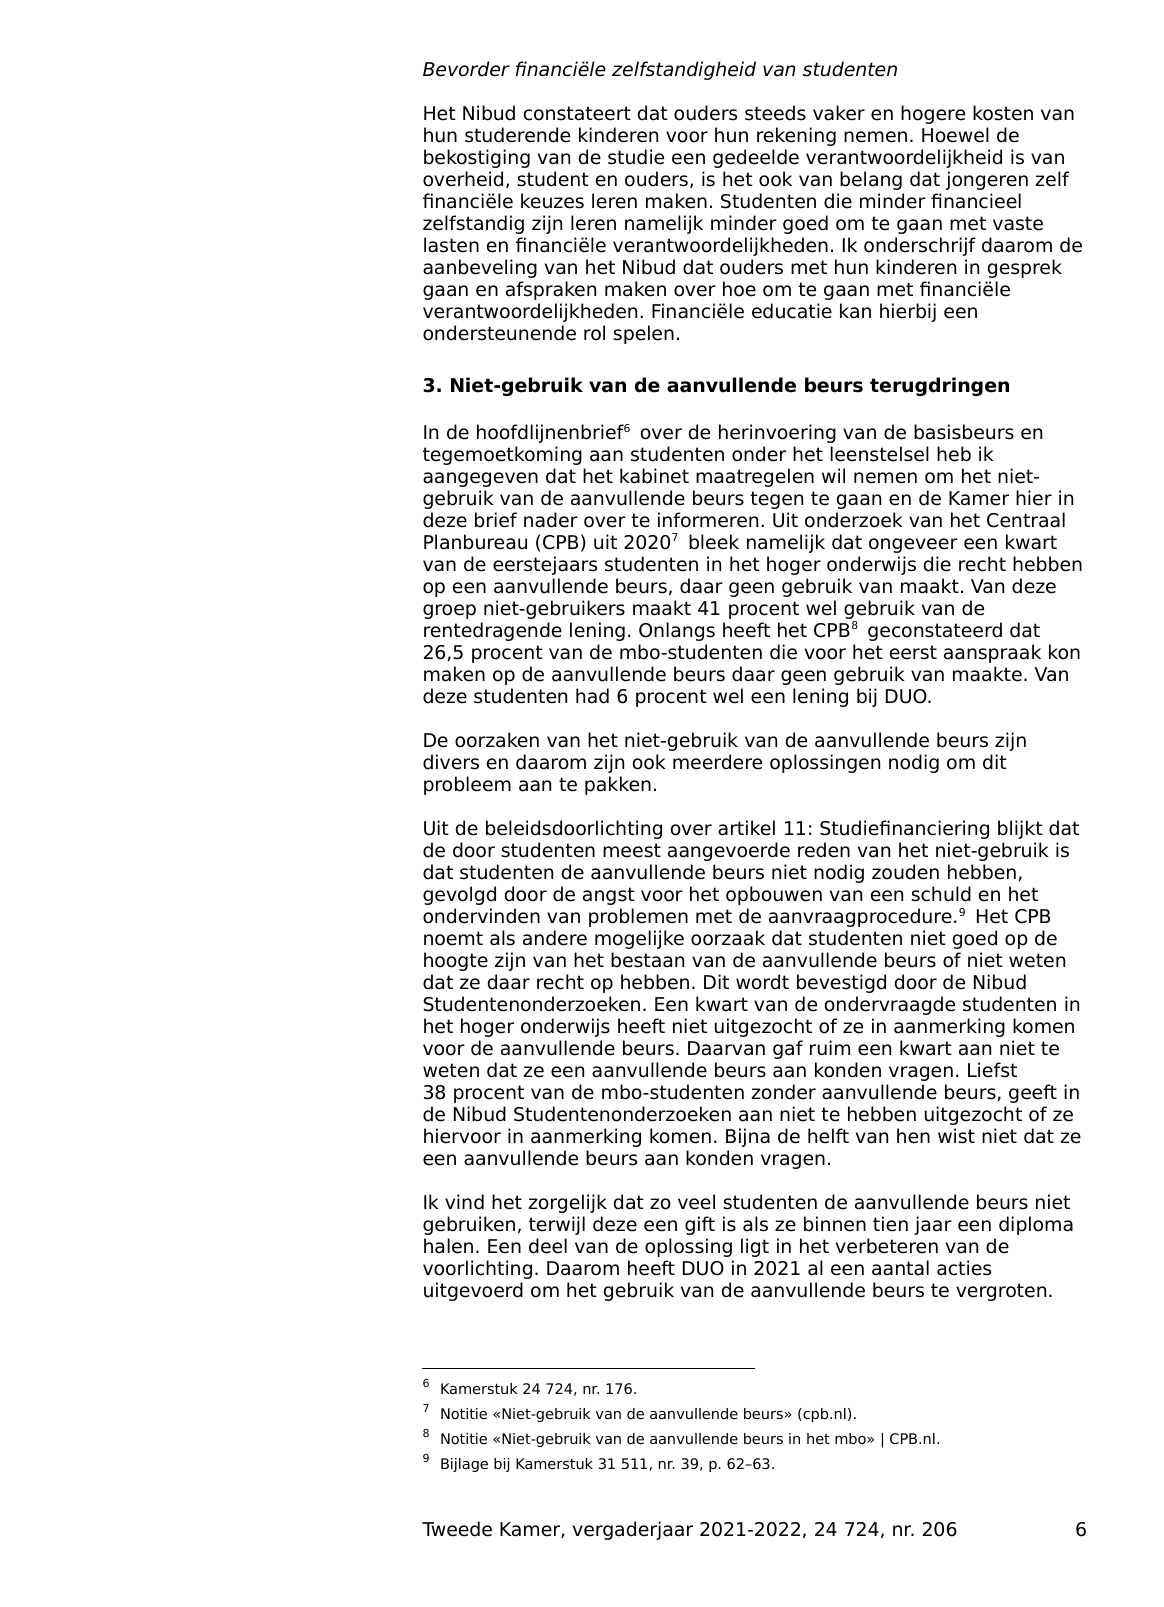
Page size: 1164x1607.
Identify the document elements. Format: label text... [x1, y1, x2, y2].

text Uit de beleidsdoorlichting over artikel 11: Studiefinanciering blijkt dat de door studenten meest aangevoerde reden van het niet-gebruik is dat studenten de aanvullende beurs niet nodig zouden hebben, gevolgd door de angst voor het opbouwen van een schuld en het ondervinden van problemen met de aanvraagprocedure. Het CPB noemt als andere mogelijke oorzaak dat studenten niet goed op de hoogte zijn van het bestaan van de aanvullende beurs of niet weten dat ze daar recht op hebben. Dit wordt bevestigd door de Nibud Studentenonderzoeken. Een kwart van de ondervraagde studenten in het hoger onderwijs heeft niet uitgezocht of ze in aanmerking komen voor de aanvullende beurs. Daarvan gaf ruim een kwart aan niet te weten dat ze een aanvullende beurs aan konden vragen. Liefst 38 procent van de mbo-studenten zonder aanvullende beurs, geeft in de Nibud Studentenonderzoeken aan niet te hebben uitgezocht of ze hiervoor in aanmerking komen. Bijna de helft van hen wist niet dat ze een aanvullende beurs aan konden vragen. [422, 818, 1087, 1170]
text Bijlage bij Kamerstuk 31 511, nr. 39, p. 62–63. [422, 1452, 1087, 1474]
text In de hoofdlijnenbrief over de herinvoering van de basisbeurs en tegemoetkoming aan studenten onder het leenstelsel heb ik aangegeven dat het kabinet maatregelen wil nemen om het niet-gebruik van de aanvullende beurs tegen te gaan en de Kamer hier in deze brief nader over te informeren. Uit onderzoek van het Centraal Planbureau (CPB) uit 2020 bleek namelijk dat ongeveer een kwart van de eerstejaars studenten in het hoger onderwijs die recht hebben op een aanvullende beurs, daar geen gebruik van maakt. Van deze groep niet-gebruikers maakt 41 procent wel gebruik van de rentedragende lening. Onlangs heeft het CPB geconstateerd dat 26,5 procent van de mbo-studenten die voor het eerst aanspraak kon maken op de aanvullende beurs daar geen gebruik van maakte. Van deze studenten had 6 procent wel een lening bij DUO. [422, 422, 1087, 708]
text De oorzaken van het niet-gebruik van de aanvullende beurs zijn divers en daarom zijn ook meerdere oplossingen nodig om dit probleem aan te pakken. [422, 730, 1087, 796]
text Notitie «Niet-gebruik van de aanvullende beurs» (cpb.nl). [422, 1402, 1087, 1424]
text Notitie «Niet-gebruik van de aanvullende beurs in het mbo» | CPB.nl. [422, 1427, 1087, 1449]
text Ik vind het zorgelijk dat zo veel studenten de aanvullende beurs niet gebruiken, terwijl deze een gift is als ze binnen tien jaar een diploma halen. Een deel van de oplossing ligt in het verbeteren van de voorlichting. Daarom heeft DUO in 2021 al een aantal acties uitgevoerd om het gebruik van de aanvullende beurs te vergroten. [422, 1192, 1087, 1302]
text Het Nibud constateert dat ouders steeds vaker en hogere kosten van hun studerende kinderen voor hun rekening nemen. Hoewel de bekostiging van de studie een gedeelde verantwoordelijkheid is van overheid, student en ouders, is het ook van belang dat jongeren zelf financiële keuzes leren maken. Studenten die minder financieel zelfstandig zijn leren namelijk minder goed om te gaan met vaste lasten en financiële verantwoordelijkheden. Ik onderschrijf daarom de aanbeveling van het Nibud dat ouders met hun kinderen in gesprek gaan en afspraken maken over hoe om te gaan met financiële verantwoordelijkheden. Financiële educatie kan hierbij een ondersteunende rol spelen. [422, 103, 1087, 345]
subtitle Bevorder financiële zelfstandigheid van studenten [422, 59, 1087, 81]
text Kamerstuk 24 724, nr. 176. [422, 1377, 1087, 1399]
subtitle 3. Niet-gebruik van de aanvullende beurs terugdringen [422, 375, 1087, 397]
